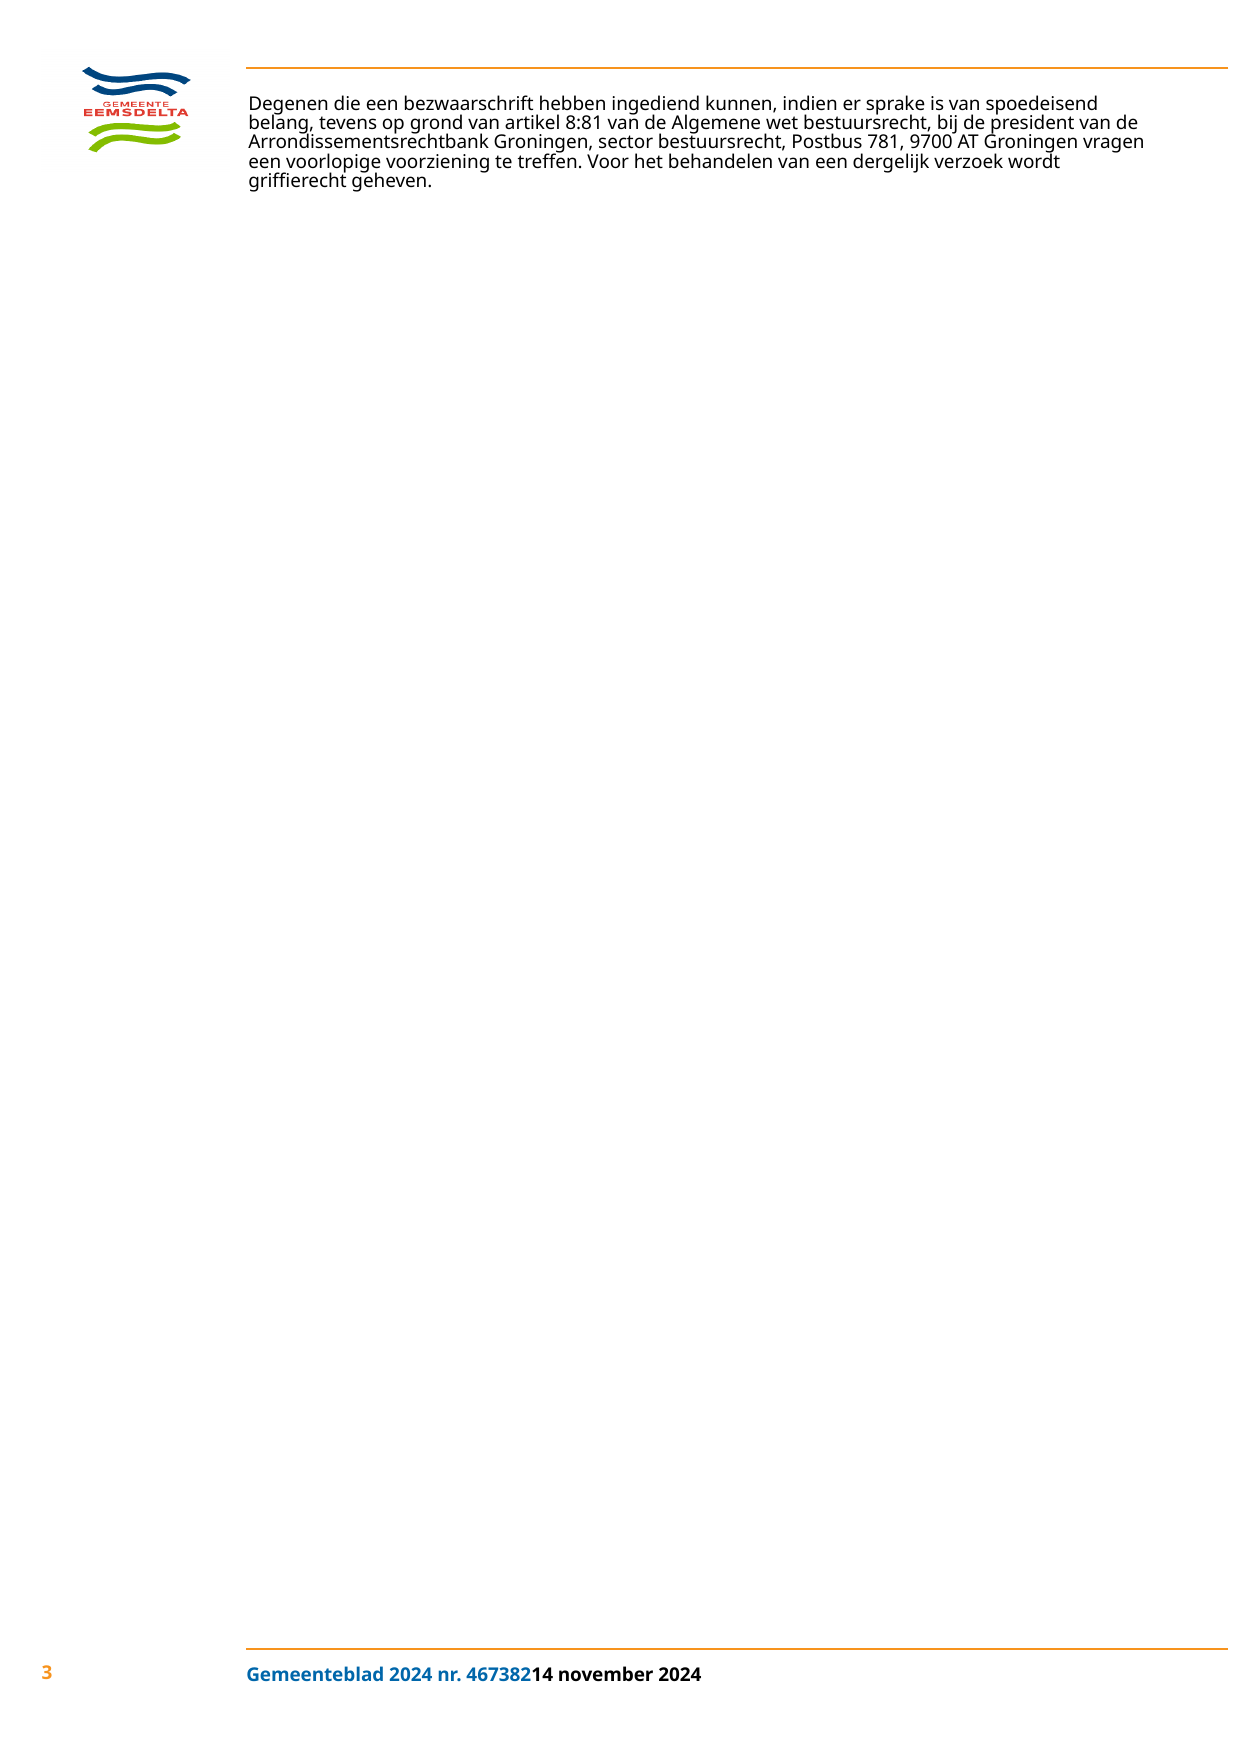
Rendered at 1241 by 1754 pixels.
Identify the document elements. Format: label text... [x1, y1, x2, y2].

text Degenen die een bezwaarschrift hebben ingediend kunnen, indien er sprake is van spoedeisend belang, tevens op grond van artikel 8:81 van de Algemene wet bestuursrecht, bij de president van de Arrondissementsrechtbank Groningen, sector bestuursrecht, Postbus 781, 9700 AT Groningen vragen een voorlopige voorziening te treffen. Voor het behandelen van een dergelijk verzoek wordt griffierecht geheven. [248, 95, 1152, 191]
picture [41, 47, 231, 172]
